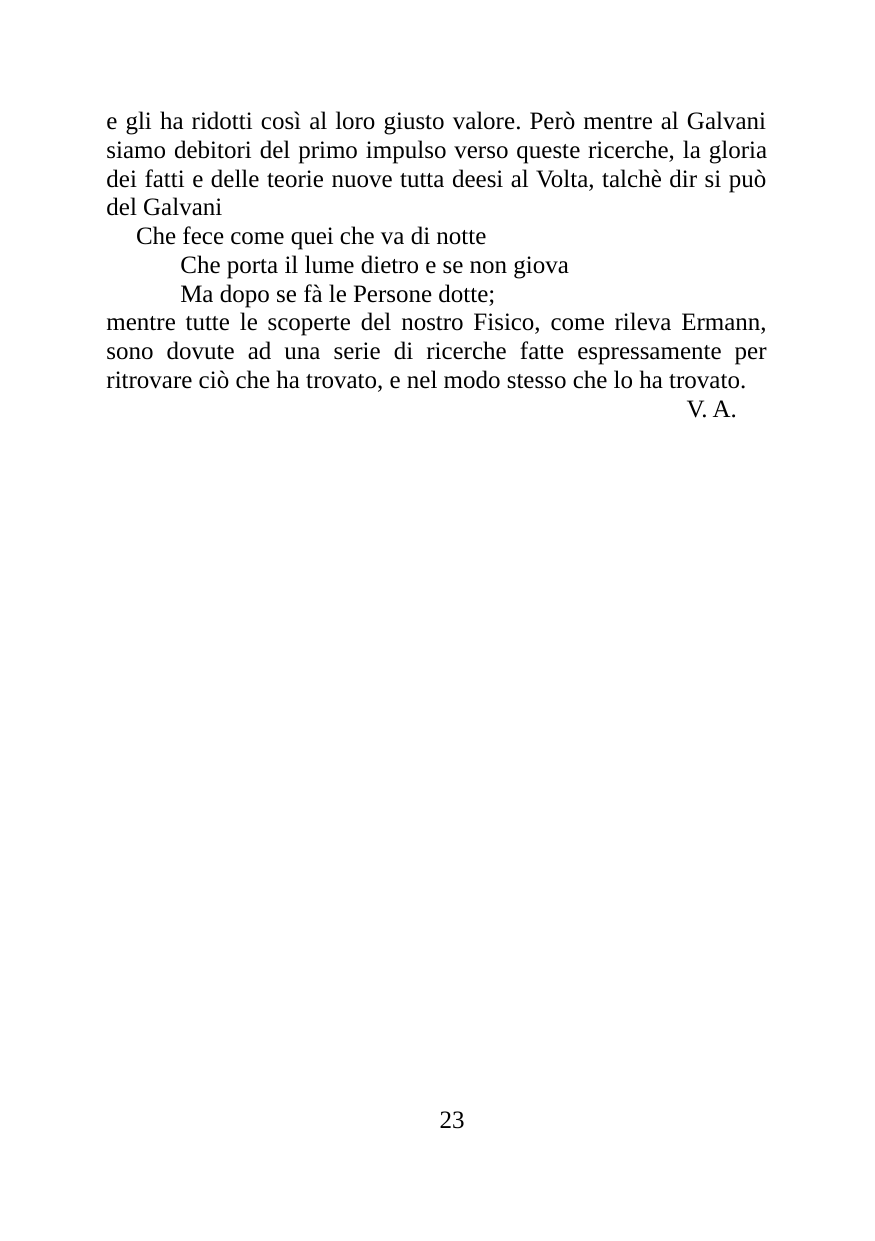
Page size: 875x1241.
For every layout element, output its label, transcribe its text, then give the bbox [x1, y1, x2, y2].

text Che fece come quei che va di notte [106, 221, 768, 250]
text e gli ha ridotti così al loro giusto valore. Però mentre al Galvani siamo debitori del primo impulso verso queste ricerche, la gloria dei fatti e delle teorie nuove tutta deesi al Volta, talchè dir si può del Galvani [106, 106, 768, 221]
text mentre tutte le scoperte del nostro Fisico, come rileva Ermann, sono dovute ad una serie di ricerche fatte espressamente per ritrovare ciò che ha trovato, e nel modo stesso che lo ha trovato. [106, 307, 768, 394]
text Ma dopo se fà le Persone dotte; [106, 279, 768, 307]
text V. A. [106, 394, 768, 422]
text Che porta il lume dietro e se non giova [106, 250, 768, 279]
